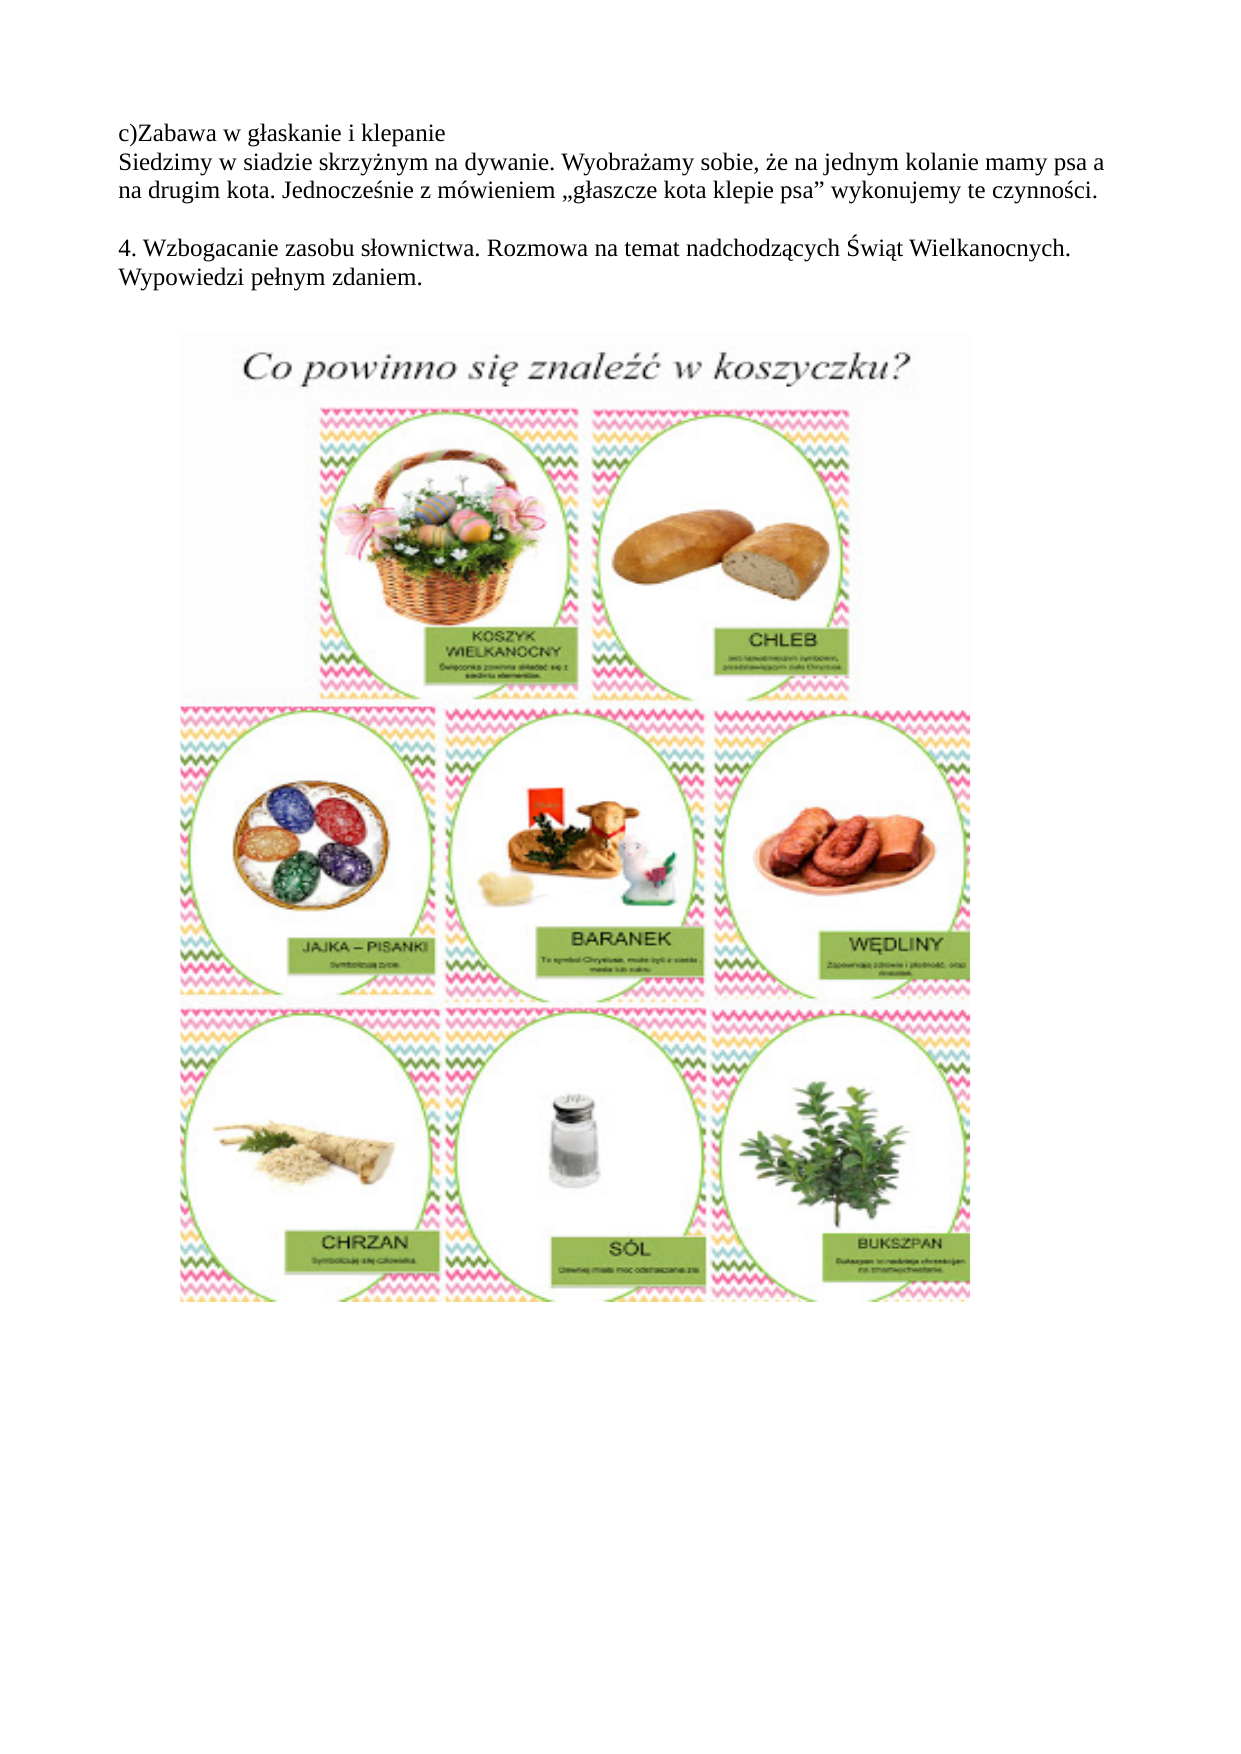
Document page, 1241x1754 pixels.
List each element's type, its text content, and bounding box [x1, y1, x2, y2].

text 4. Wzbogacanie zasobu słownictwa. Rozmowa na temat nadchodzących Świąt Wielkanocnych. Wypowiedzi pełnym zdaniem. [118, 233, 1122, 291]
picture [180, 332, 971, 1302]
text Siedzimy w siadzie skrzyżnym na dywanie. Wyobrażamy sobie, że na jednym kolanie mamy psa a na drugim kota. Jednocześnie z mówieniem „głaszcze kota klepie psa” wykonujemy te czynności. [118, 147, 1122, 204]
text c)Zabawa w głaskanie i klepanie [118, 118, 1122, 147]
